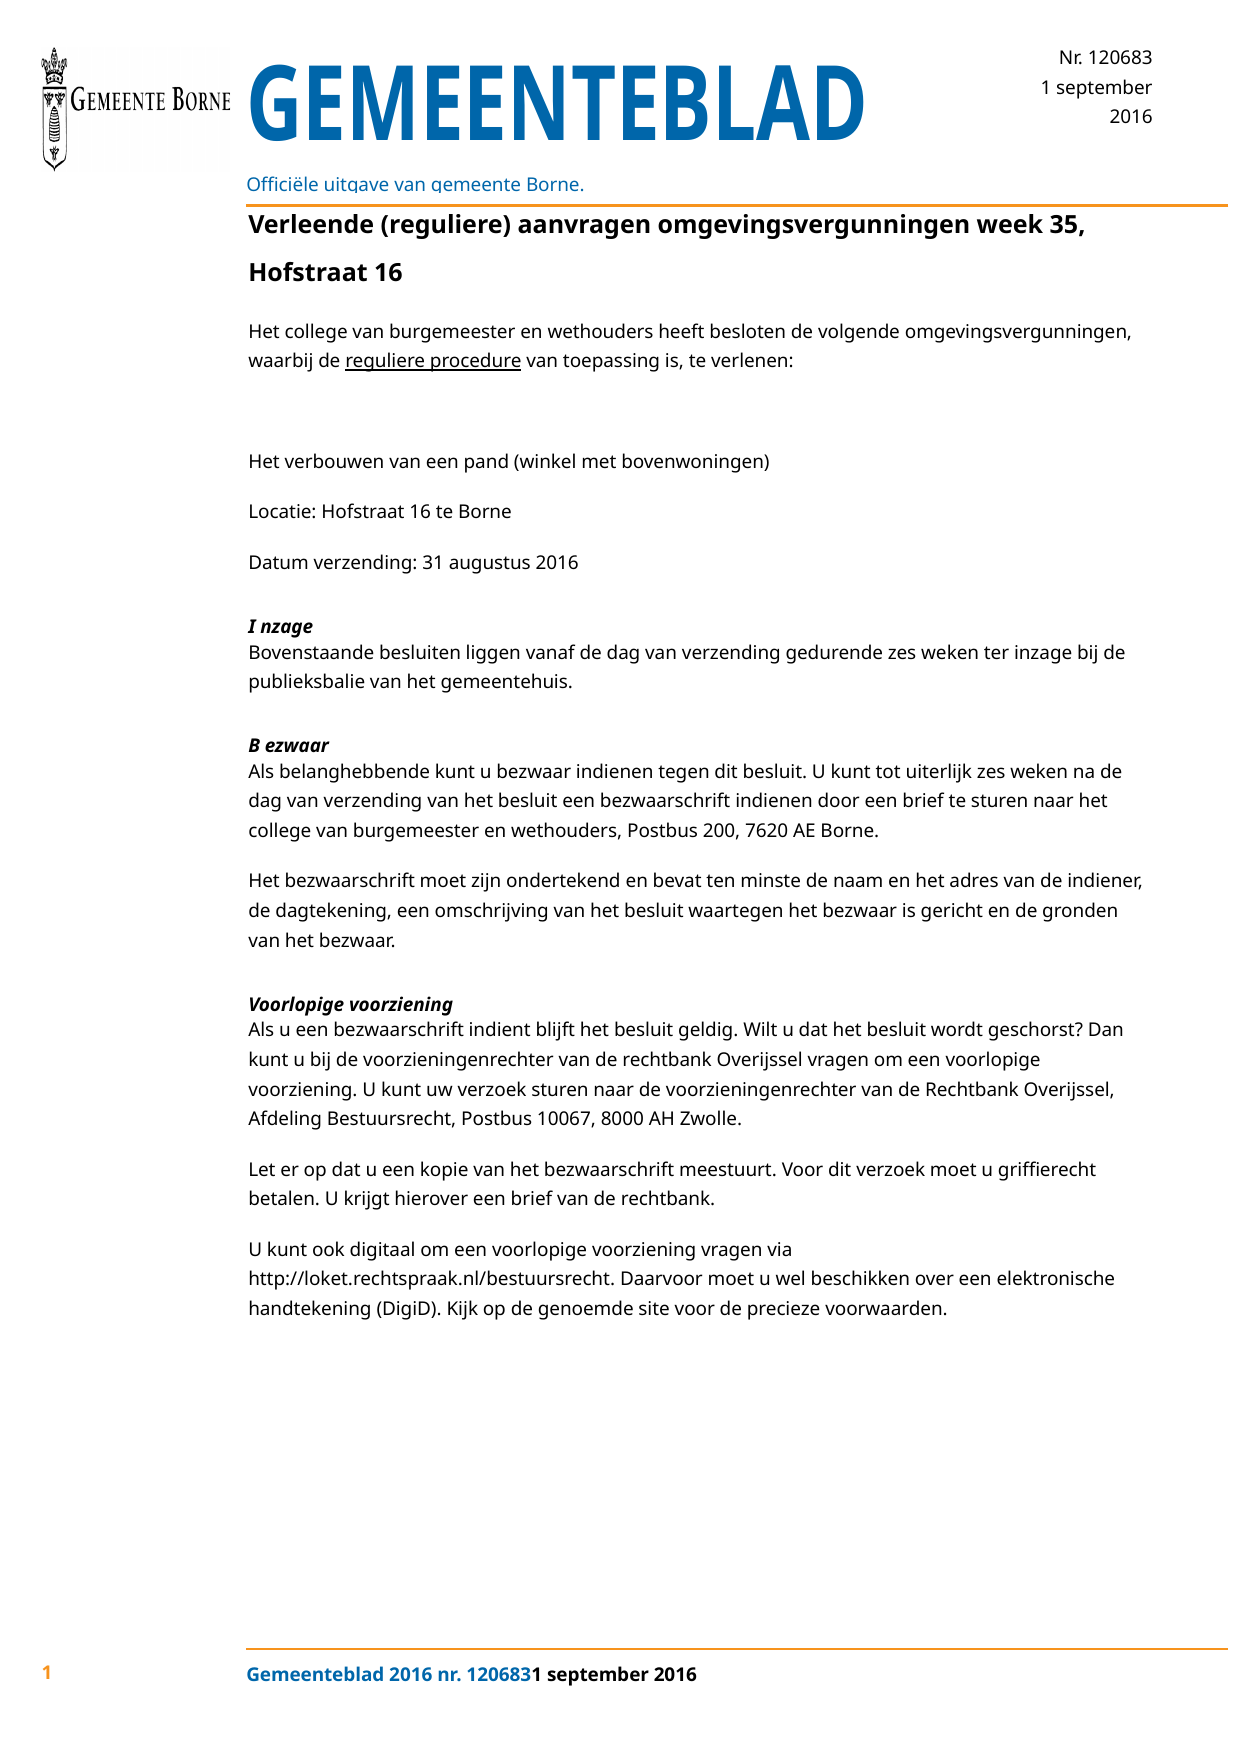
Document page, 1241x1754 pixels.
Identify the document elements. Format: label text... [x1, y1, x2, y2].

text Als u een bezwaarschrift indient blijft het besluit geldig. Wilt u dat het besluit wordt geschorst? Dan kunt u bij de voorzieningenrechter van de rechtbank Overijssel vragen om een voorlopige voorziening. U kunt uw verzoek sturen naar de voorzieningenrechter van de Rechtbank Overijssel, Afdeling Bestuursrecht, Postbus 10067, 8000 AH Zwolle. [248, 1017, 1152, 1131]
text Verleende (reguliere) aanvragen omgevingsvergunningen week 35, Hofstraat 16 [248, 207, 1152, 288]
text Het college van burgemeester en wethouders heeft besloten de volgende omgevingsvergunningen, waarbij de reguliere procedure van toepassing is, te verlenen: [248, 318, 1152, 373]
text Het verbouwen van een pand (winkel met bovenwoningen) [248, 448, 1152, 474]
text Datum verzending: 31 augustus 2016 [248, 549, 1152, 575]
picture [41, 47, 231, 172]
text Let er op dat u een kopie van het bezwaarschrift meestuurt. Voor dit verzoek moet u griffierecht betalen. U krijgt hierover een brief van de rechtbank. [248, 1156, 1152, 1211]
text Bovenstaande besluiten liggen vanaf de dag van verzending gedurende zes weken ter inzage bij de publieksbalie van het gemeentehuis. [248, 639, 1152, 694]
text B ezwaar [248, 732, 1152, 758]
text Het bezwaarschrift moet zijn ondertekend en bevat ten minste de naam en het adres van de indiener, de dagtekening, een omschrijving van het besluit waartegen het bezwaar is gericht en de gronden van het bezwaar. [248, 868, 1152, 953]
text Voorlopige voorziening [248, 991, 1152, 1017]
text I nzage [248, 613, 1152, 639]
text Als belanghebbende kunt u bezwaar indienen tegen dit besluit. U kunt tot uiterlijk zes weken na de dag van verzending van het besluit een bezwaarschrift indienen door een brief te sturen naar het college van burgemeester en wethouders, Postbus 200, 7620 AE Borne. [248, 758, 1152, 843]
text Locatie: Hofstraat 16 te Borne [248, 499, 1152, 524]
text U kunt ook digitaal om een voorlopige voorziening vragen via http://loket.rechtspraak.nl/bestuursrecht. Daarvoor moet u wel beschikken over een elektronische handtekening (DigiD). Kijk op de genoemde site voor de precieze voorwaarden. [248, 1236, 1152, 1321]
